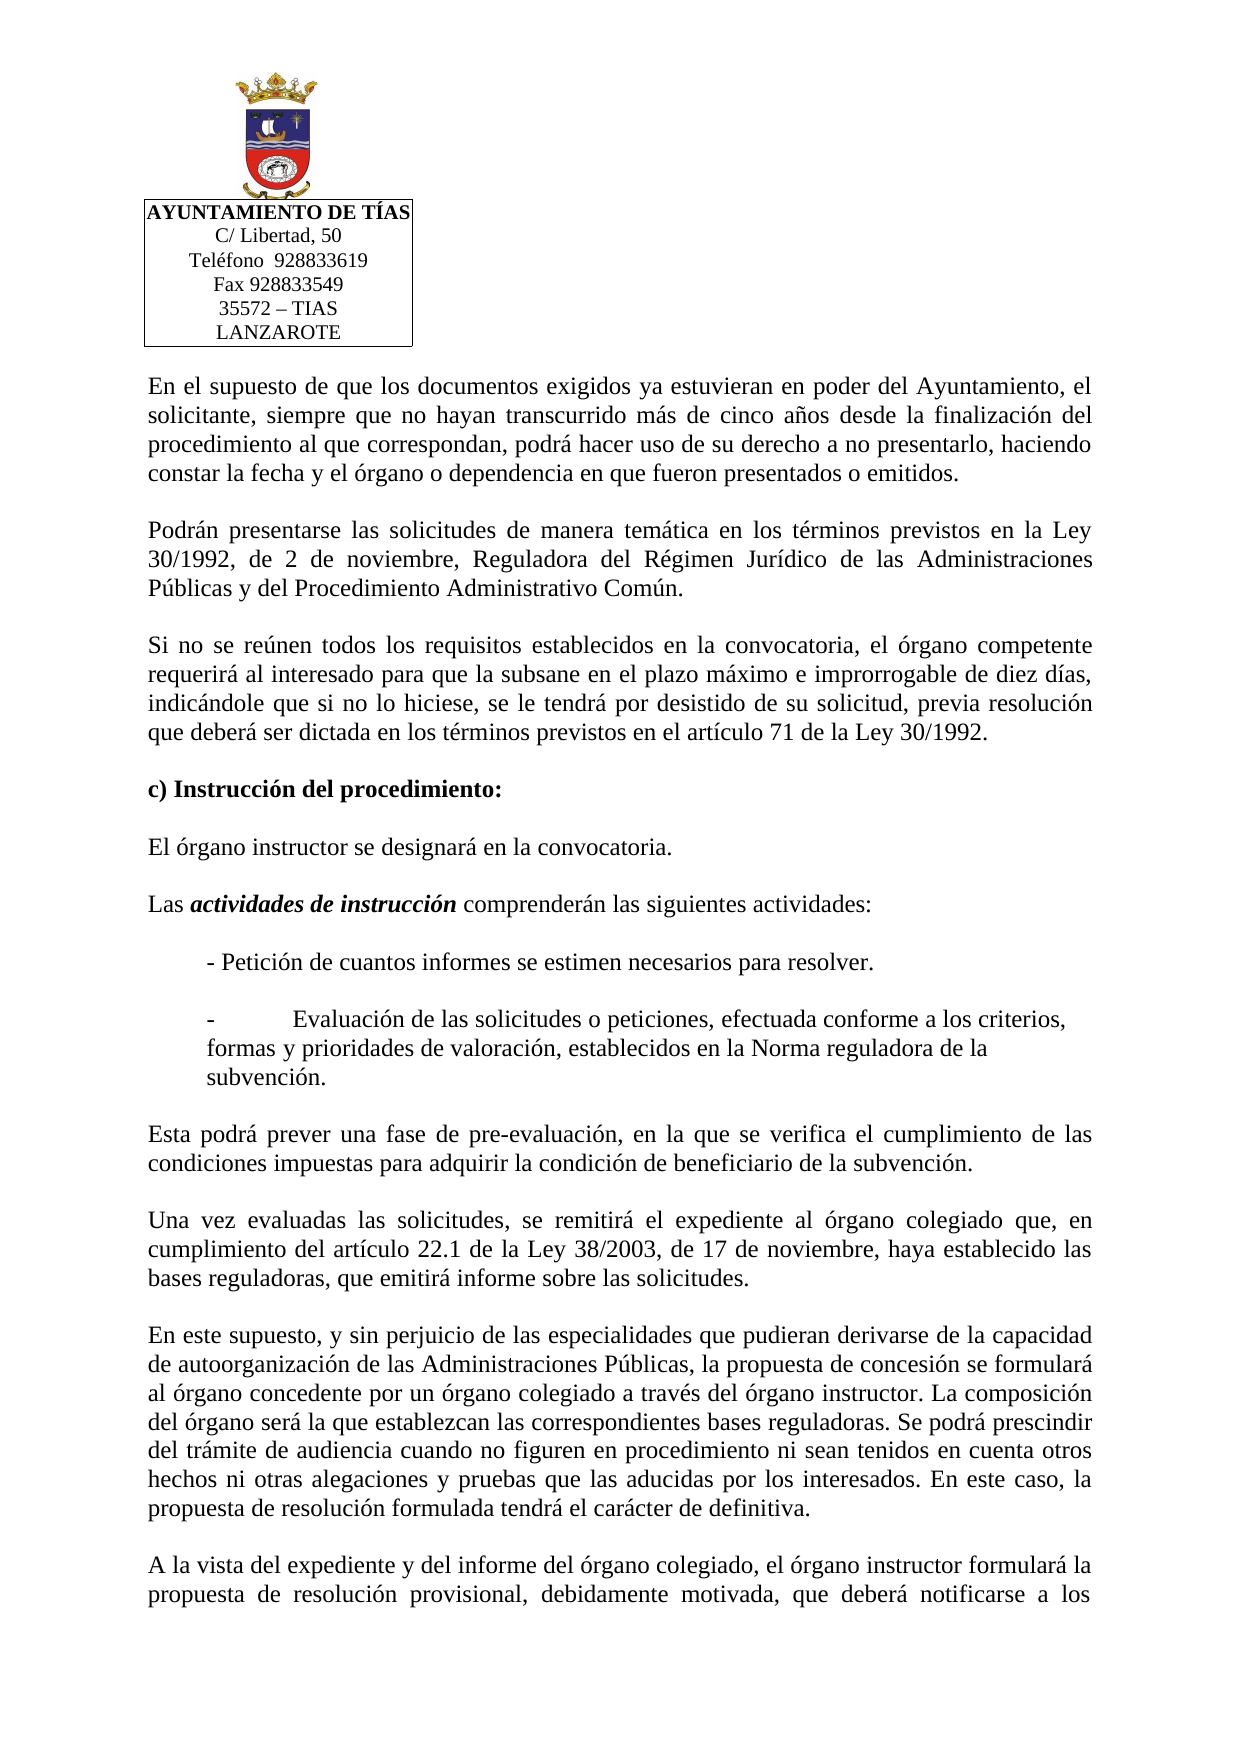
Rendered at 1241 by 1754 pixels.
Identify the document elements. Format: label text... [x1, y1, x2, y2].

text En este supuesto, y sin perjuicio de las especialidades que pudieran derivarse de la capacidad de autoorganización de las Administraciones Públicas, la propuesta de concesión se formulará al órgano concedente por un órgano colegiado a través del órgano instructor. La composición del órgano será la que establezcan las correspondientes bases reguladoras. Se podrá prescindir del trámite de audiencia cuando no figuren en procedimiento ni sean tenidos en cuenta otros hechos ni otras alegaciones y pruebas que las aducidas por los interesados. En este caso, la propuesta de resolución formulada tendrá el carácter de definitiva. [148, 1320, 1094, 1522]
list Instrucción del procedimiento: [148, 774, 1105, 803]
text Si no se reúnen todos los requisitos establecidos en la convocatoria, el órgano competente requerirá al interesado para que la subsane en el plazo máximo e improrrogable de diez días, indicándole que si no lo hiciese, se le tendrá por desistido de su solicitud, previa resolución que deberá ser dictada en los términos previstos en el artículo 71 de la Ley 30/1992. [148, 630, 1093, 745]
text En el supuesto de que los documentos exigidos ya estuvieran en poder del Ayuntamiento, el solicitante, siempre que no hayan transcurrido más de cinco años desde la finalización del procedimiento al que correspondan, podrá hacer uso de su derecho a no presentarlo, haciendo constar la fecha y el órgano o dependencia en que fueron presentados o emitidos. [148, 371, 1093, 486]
text El órgano instructor se designará en la convocatoria. [148, 832, 1105, 860]
list Evaluación de las solicitudes o peticiones, efectuada conforme a los criterios, formas y prioridades de valoración, establecidos en la Norma reguladora de la subvención. [206, 1004, 1093, 1090]
text Podrán presentarse las solicitudes de manera temática en los términos previstos en la Ley 30/1992, de 2 de noviembre, Reguladora del Régimen Jurídico de las Administraciones Públicas y del Procedimiento Administrativo Común. [148, 515, 1093, 602]
text A la vista del expediente y del informe del órgano colegiado, el órgano instructor formulará la propuesta de resolución provisional, debidamente motivada, que deberá notificarse a los [148, 1550, 1093, 1608]
list Petición de cuantos informes se estimen necesarios para resolver. [206, 947, 1105, 975]
text Esta podrá prever una fase de pre-evaluación, en la que se verifica el cumplimiento de las condiciones impuestas para adquirir la condición de beneficiario de la subvención. [148, 1119, 1093, 1177]
text Una vez evaluadas las solicitudes, se remitirá el expediente al órgano colegiado que, en cumplimiento del artículo 22.1 de la Ley 38/2003, de 17 de noviembre, haya establecido las bases reguladoras, que emitirá informe sobre las solicitudes. [148, 1205, 1093, 1292]
text Las actividades de instrucción comprenderán las siguientes actividades: [148, 889, 1105, 918]
